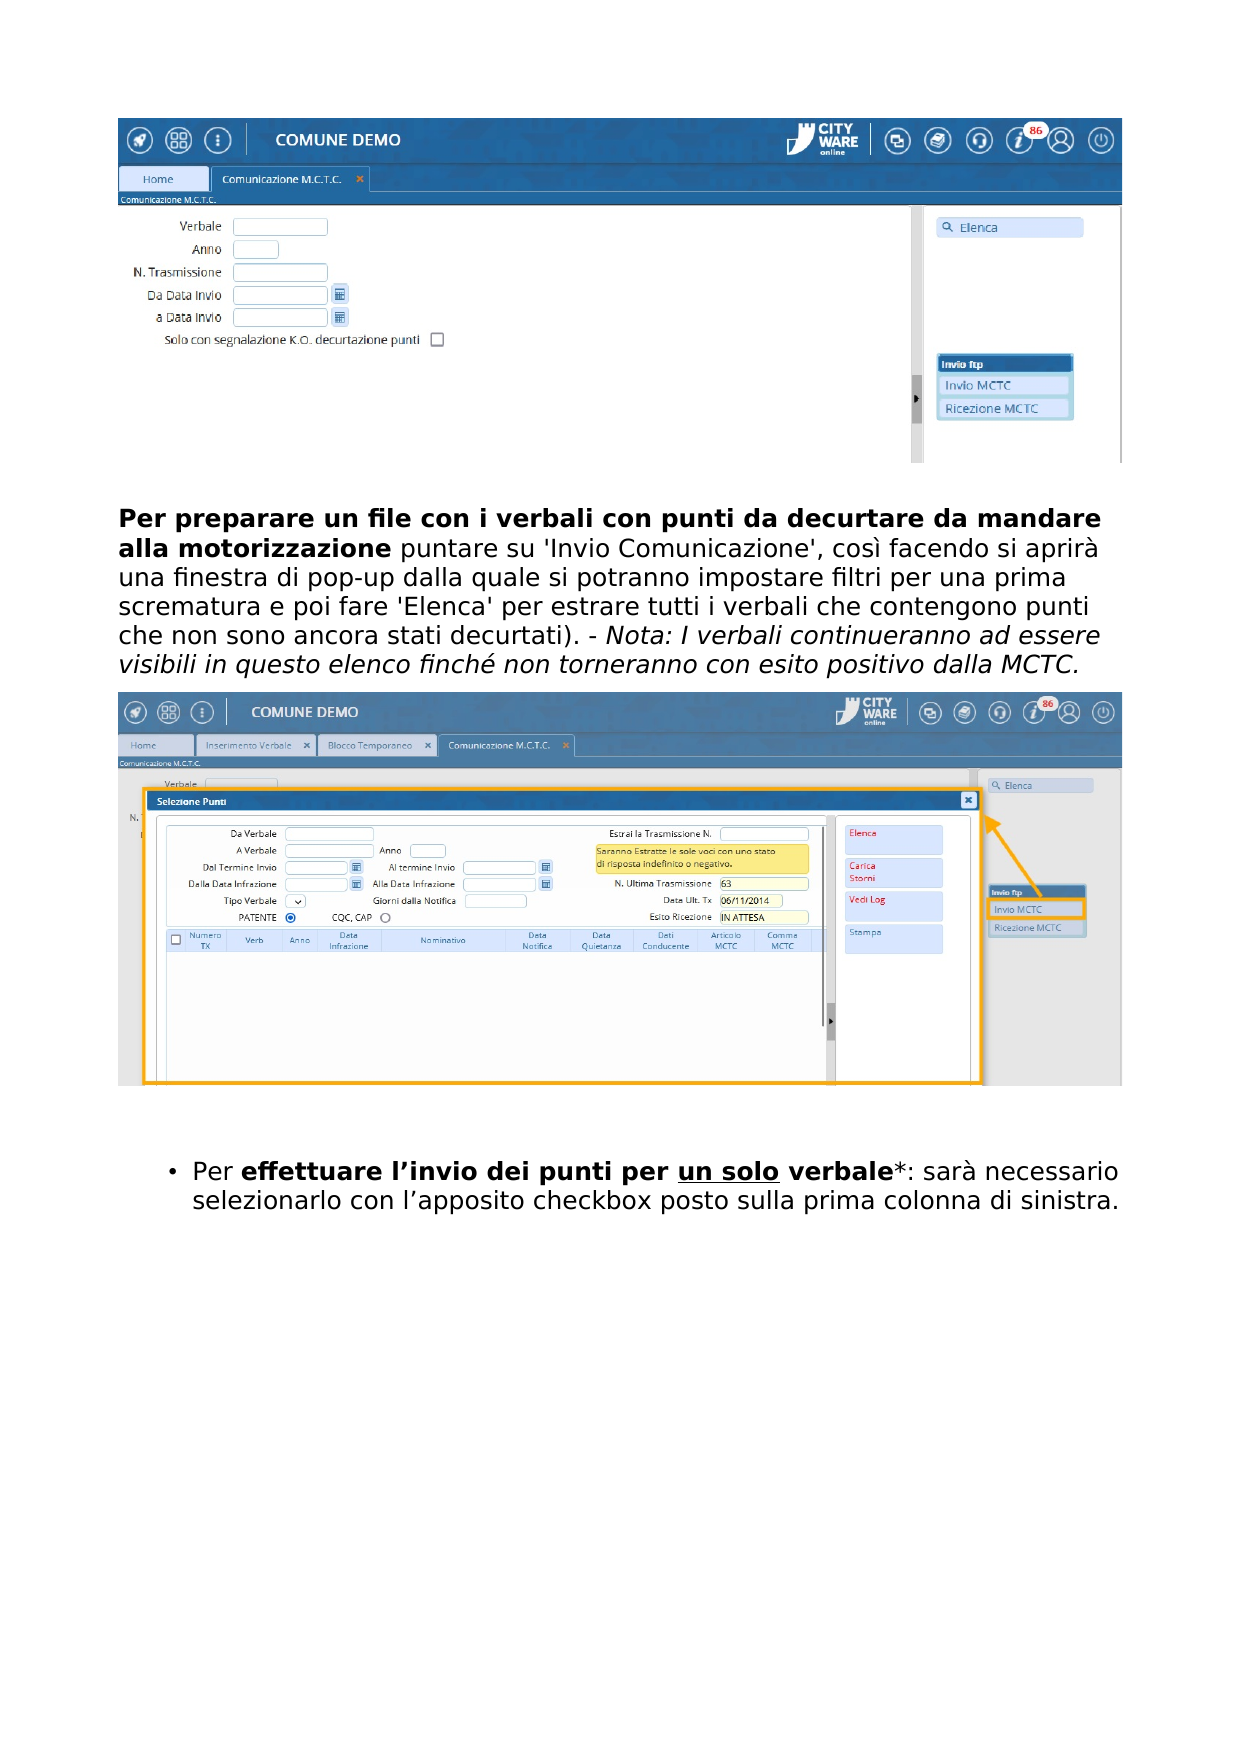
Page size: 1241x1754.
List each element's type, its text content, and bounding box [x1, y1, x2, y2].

text Per preparare un file con i verbali con punti da decurtare da mandare alla motorizzazione puntare su 'Invio Comunicazione', così facendo si aprirà una finestra di pop-up dalla quale si potranno impostare filtri per una prima scrematura e poi fare 'Elenca' per estrare tutti i verbali che contengono punti che non sono ancora stati decurtati). - Nota: I verbali continueranno ad essere visibili in questo elenco finché non torneranno con esito positivo dalla MCTC. [118, 505, 1122, 680]
list Per effettuare l’invio dei punti per un solo verbale*: sarà necessario selezionarlo con l’apposito checkbox posto sulla prima colonna di sinistra. [177, 1157, 1122, 1215]
picture [118, 692, 1123, 1086]
picture [118, 118, 1123, 463]
